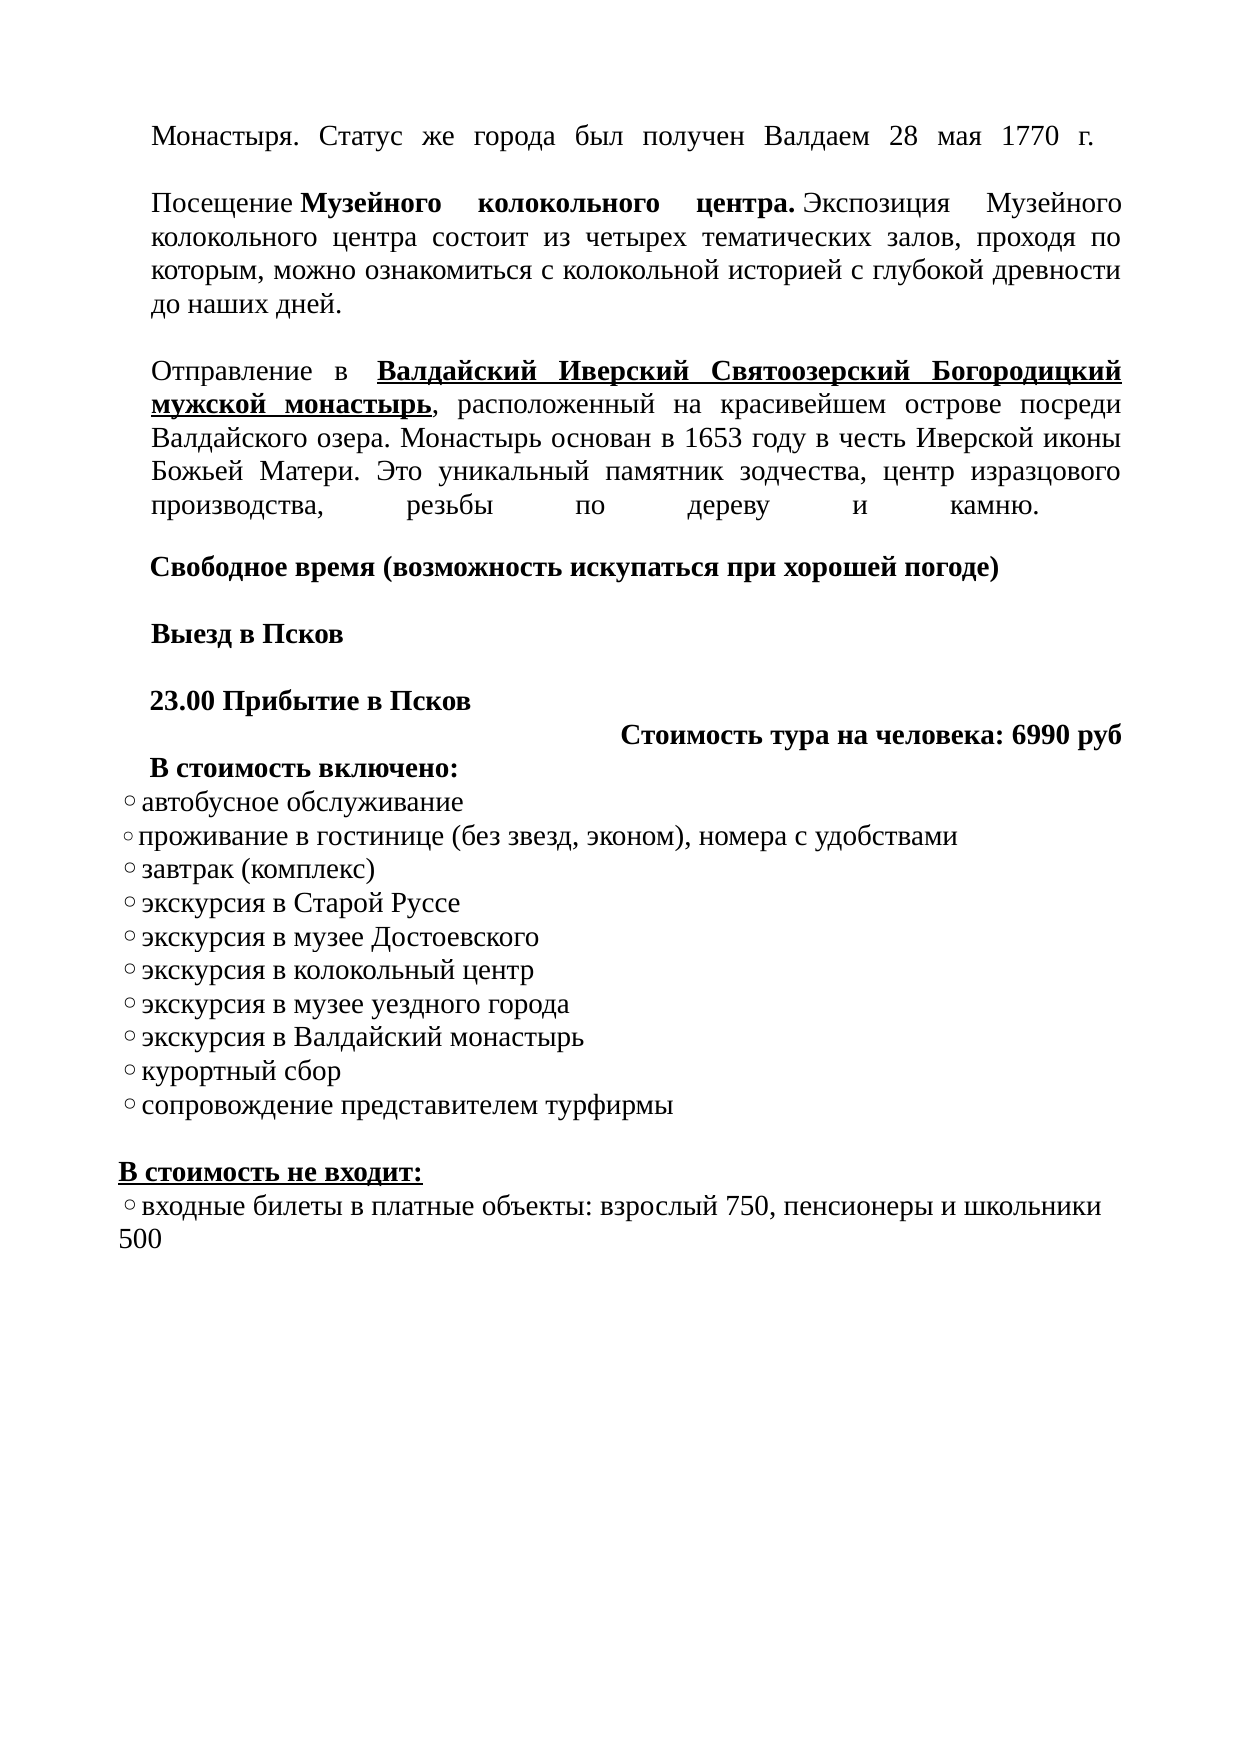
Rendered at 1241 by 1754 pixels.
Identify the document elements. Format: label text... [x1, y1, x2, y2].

list завтрак (комплекс) [118, 851, 1122, 885]
list проживание в гостинице (без звезд, эконом), номера с удобствами [118, 818, 1122, 851]
list автобусное обслуживание [118, 784, 1122, 818]
list экскурсия в музее уездного города [118, 986, 1122, 1019]
list экскурсия в музее Достоевского [118, 919, 1122, 952]
list экскурсия в Старой Руссе [118, 885, 1122, 919]
list сопровождение представителем турфирмы [118, 1087, 1122, 1121]
text Стоимость тура на человека: 6990 руб [149, 717, 1122, 751]
text Свободное время (возможность искупаться при хорошей погоде) [149, 549, 1122, 583]
list экскурсия в колокольный центр [118, 952, 1122, 986]
text 23.00 Прибытие в Псков [149, 683, 1122, 717]
text Монастыря. Статус же города был получен Валдаем 28 мая 1770 г. Посещение Музейного колокольного центра. Экспозиция Музейного колокольного центра состоит из четырех тематических залов, проходя по которым, можно ознакомиться с колокольной историей с глубокой древности до наших дней. [149, 118, 1122, 319]
text В стоимость включено: [149, 751, 1122, 784]
list экскурсия в Валдайский монастырь [118, 1019, 1122, 1053]
text Отправление в Валдайский Иверский Святоозерский Богородицкий мужской монастырь, расположенный на красивейшем острове посреди Валдайского озера. Монастырь основан в 1653 году в честь Иверской иконы Божьей Матери. Это уникальный памятник зодчества, центр изразцового производства, резьбы по дереву и камню. [149, 319, 1122, 549]
text Выезд в Псков [149, 583, 1122, 650]
list входные билеты в платные объекты: взрослый 750, пенсионеры и школьники 500 [118, 1188, 1122, 1288]
list курортный сбор [118, 1053, 1122, 1087]
text В стоимость не входит: [118, 1154, 1122, 1188]
